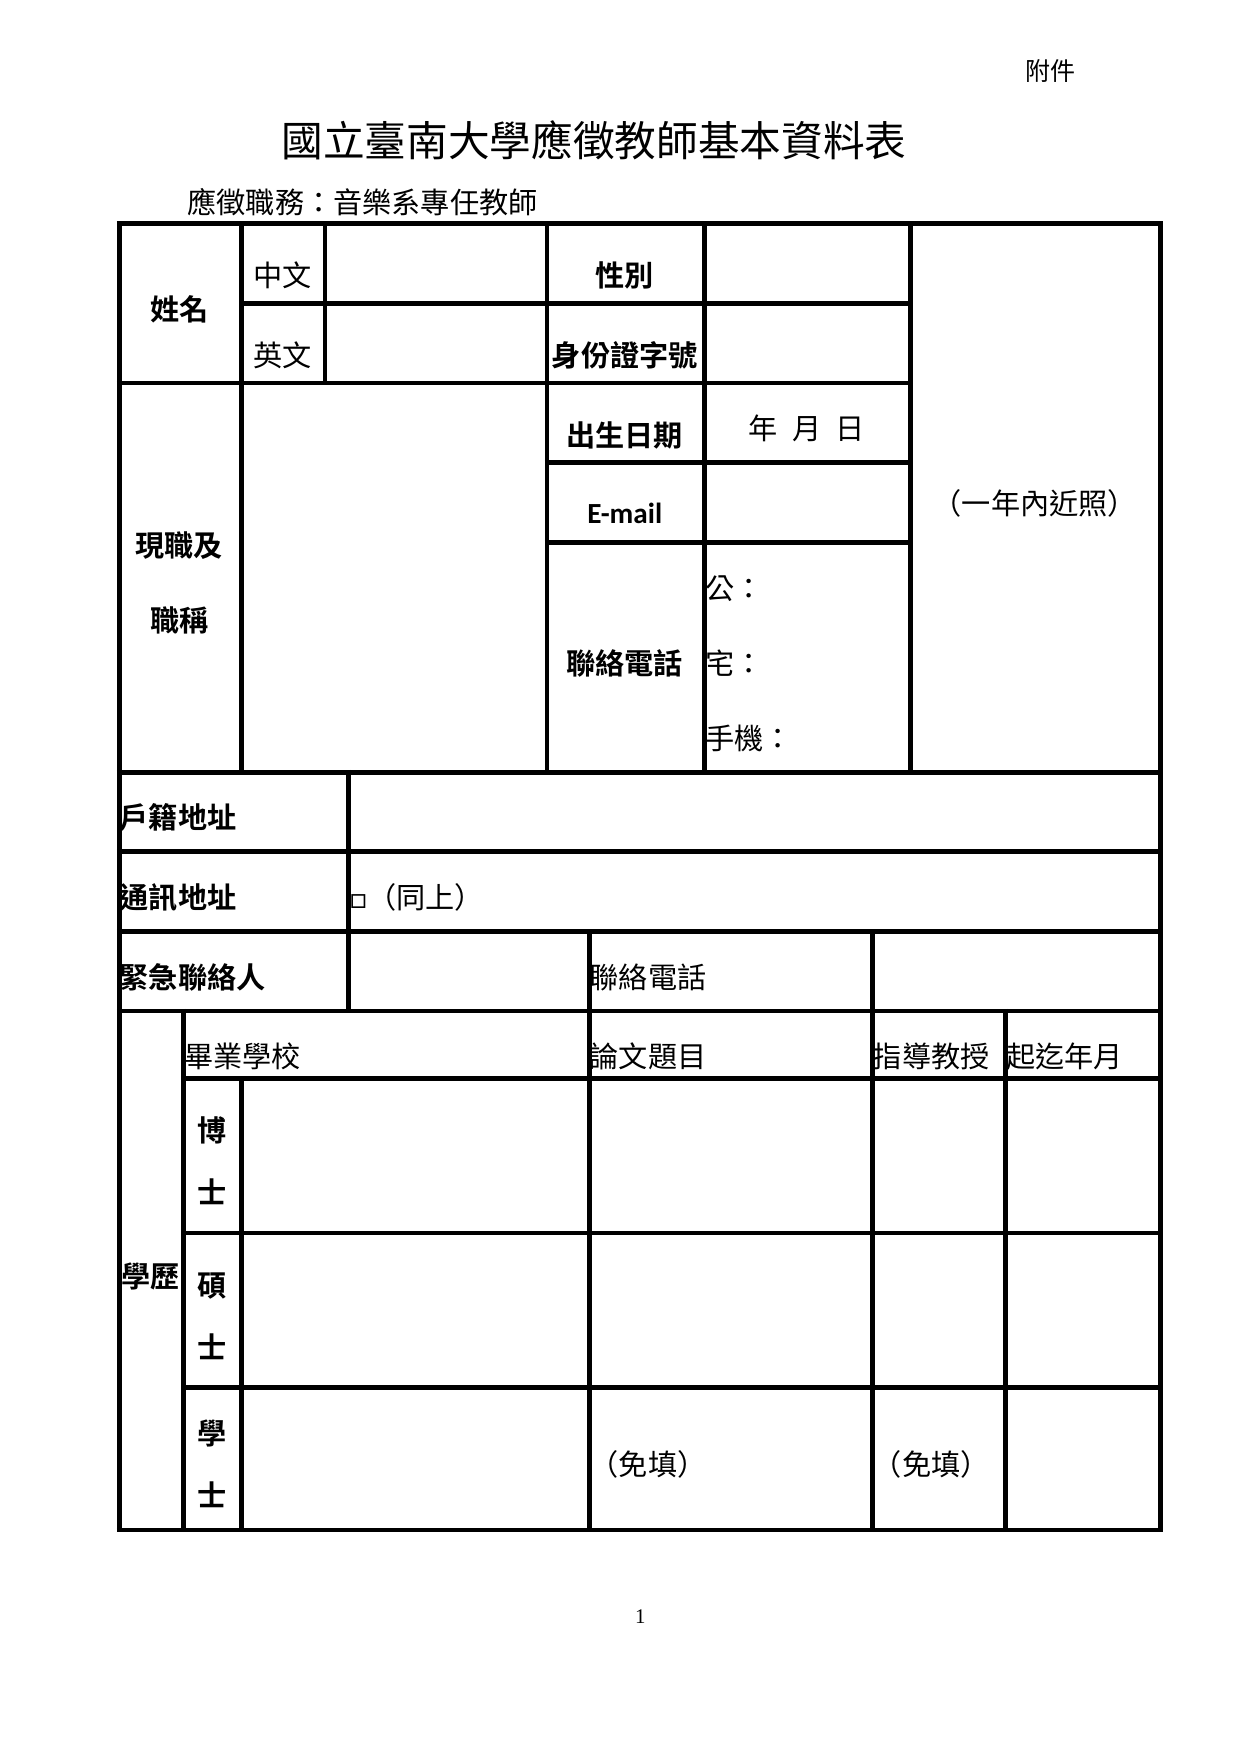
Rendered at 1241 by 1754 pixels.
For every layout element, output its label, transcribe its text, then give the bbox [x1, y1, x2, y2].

table_cell 身份證字號 [549, 374, 702, 381]
table_cell 身份證字號 [549, 306, 702, 312]
table_cell 聯絡電話 [549, 682, 702, 770]
table_cell 博士 [186, 1081, 239, 1087]
table_header 姓名 [122, 328, 239, 381]
table_header 中文 [244, 226, 323, 301]
table_cell 博士 [186, 1212, 239, 1231]
table_cell 緊急聯絡人 [122, 996, 346, 1009]
text 應徵職務：音樂系專任教師 [187, 159, 1092, 221]
text 國立臺南大學應徵教師基本資料表 [281, 44, 1096, 159]
table_cell 聯絡電話 [592, 934, 870, 1009]
table_header （一年內近照） [913, 523, 1158, 770]
table_cell 學歷 [122, 1013, 181, 1233]
table_cell 公： 宅： 手機： [707, 757, 908, 770]
table_cell 碩士 [186, 1235, 239, 1242]
table_cell □（同上） [351, 917, 1158, 929]
table_cell [351, 837, 1158, 849]
table_cell E-mail [549, 534, 702, 540]
table_cell （免填） [592, 1390, 870, 1527]
table_cell 通訊地址 [122, 917, 346, 929]
table_cell [1008, 1390, 1158, 1421]
table_cell [1008, 1235, 1158, 1273]
table_header 性別 [549, 226, 702, 232]
table_cell [875, 1335, 1003, 1385]
table_cell [875, 1235, 1003, 1273]
table_cell 現職及 職稱 [122, 385, 239, 502]
table_cell 英文 [244, 306, 323, 381]
table_cell 學士 [186, 1515, 239, 1527]
table_cell 現職及 職稱 [122, 640, 239, 770]
table_cell 年 月 日 [707, 448, 908, 460]
table_header 性別 [549, 295, 702, 301]
table_cell [1008, 1181, 1158, 1231]
table_header [707, 288, 908, 301]
table_cell [592, 1235, 870, 1385]
table_cell [351, 934, 587, 1009]
table_cell 出生日期 [549, 385, 702, 392]
table_cell 學歷 [122, 1295, 181, 1527]
table_cell [327, 306, 545, 381]
table_header （一年內近照） [913, 226, 1158, 460]
table_cell [244, 1390, 587, 1527]
table_cell [1008, 1335, 1158, 1385]
table_cell E-mail [549, 465, 702, 471]
table_cell [875, 1081, 1003, 1118]
table_cell [707, 368, 908, 381]
table_cell [875, 1181, 1003, 1231]
table_cell （免填） [875, 1390, 1003, 1421]
table_cell [592, 1081, 870, 1231]
table_header [327, 226, 545, 301]
table_cell [244, 1081, 587, 1231]
table_cell [244, 541, 545, 770]
table_cell （免填） [875, 1484, 1003, 1527]
table_cell [1008, 1081, 1158, 1118]
table_cell [244, 1235, 587, 1385]
table_header 姓名 [122, 226, 239, 266]
table_cell 戶籍地址 [122, 837, 346, 849]
table_cell 出生日期 [549, 454, 702, 460]
table_cell [875, 996, 1158, 1009]
table_cell 聯絡電話 [549, 545, 702, 620]
table_cell 碩士 [186, 1367, 239, 1385]
table_cell [1008, 1484, 1158, 1527]
table_cell [244, 385, 545, 540]
text 附件 [1025, 51, 1081, 87]
table_cell [707, 527, 908, 540]
